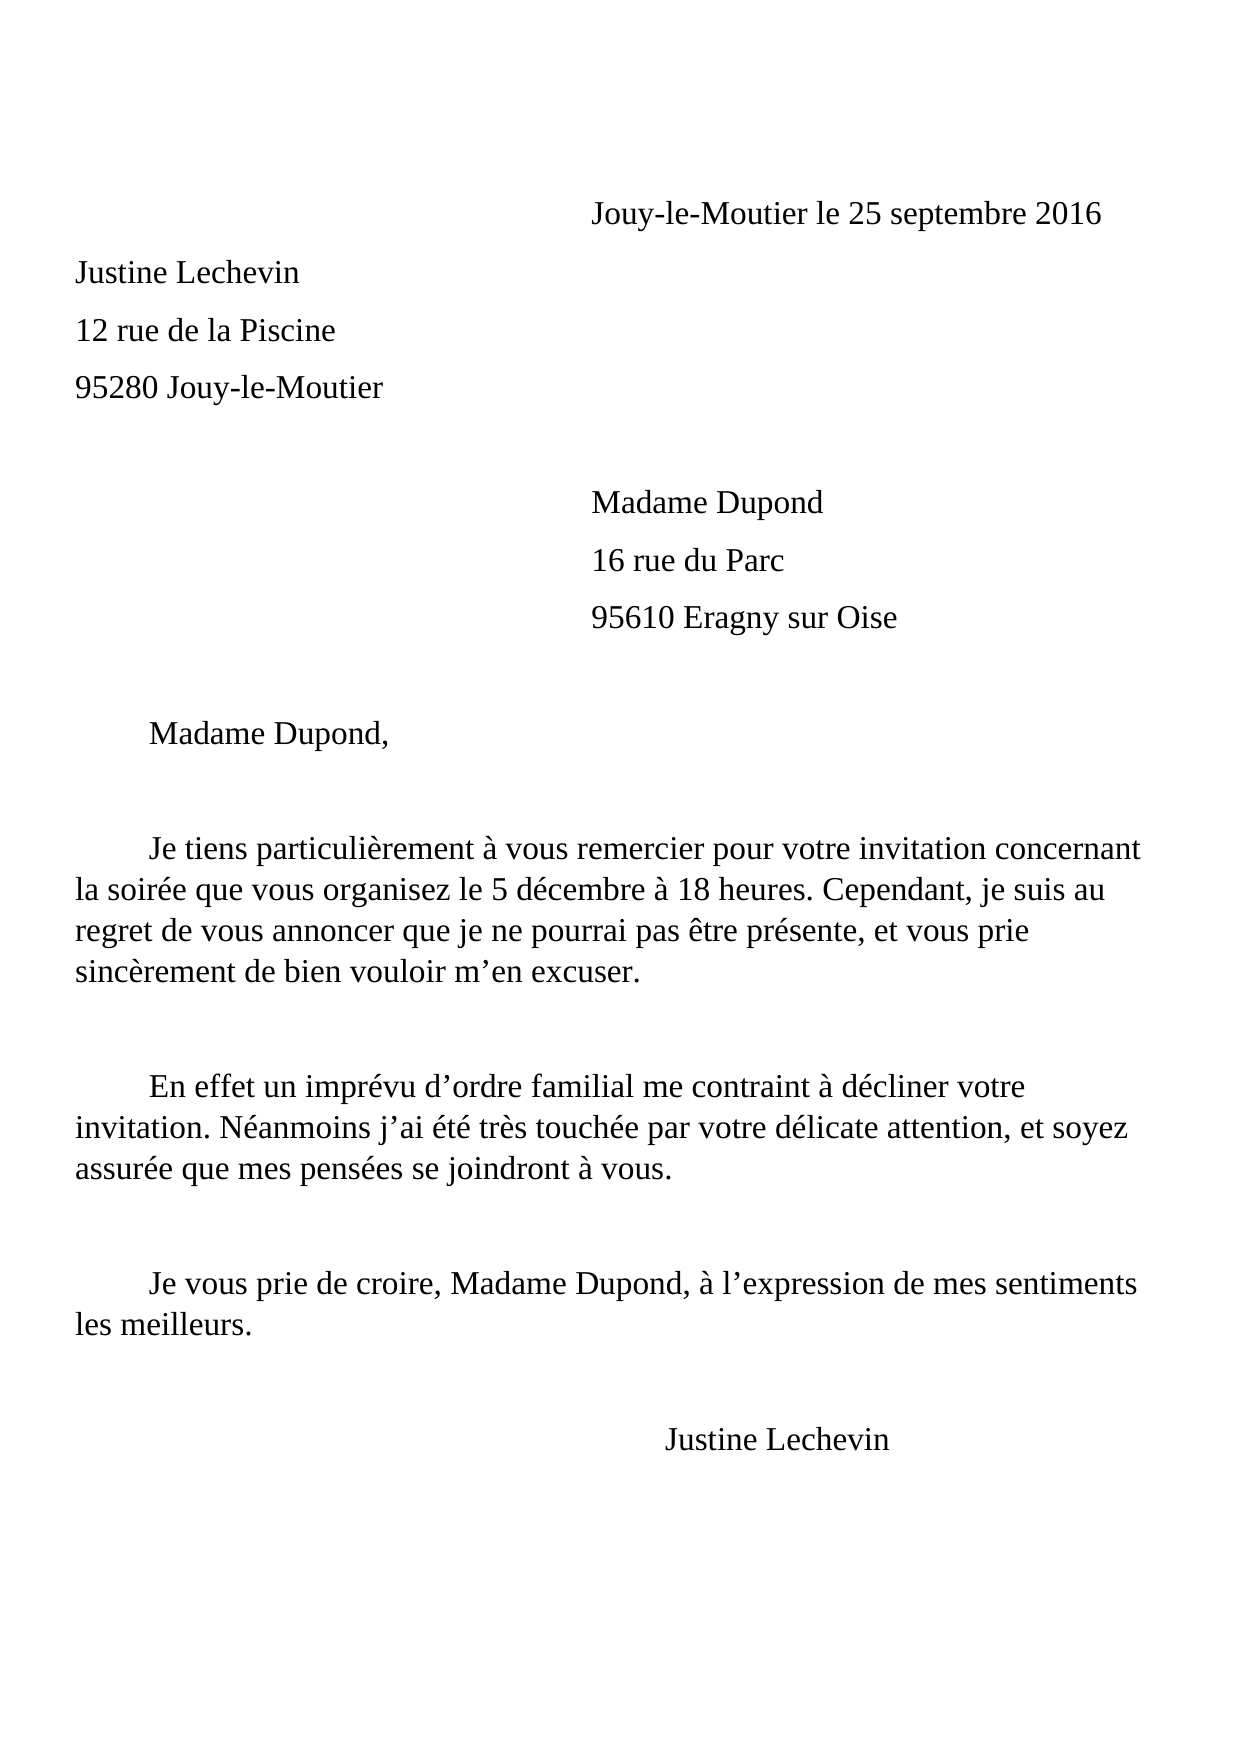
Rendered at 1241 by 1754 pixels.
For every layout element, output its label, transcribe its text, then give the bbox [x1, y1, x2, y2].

text Je vous prie de croire, Madame Dupond, à l’expression de mes sentiments les meilleurs. [75, 1263, 1165, 1343]
text Jouy-le-Moutier le 25 septembre 2016 [75, 193, 1165, 233]
text Madame Dupond, [75, 713, 1165, 751]
text Justine Lechevin [75, 1419, 1165, 1458]
text 12 rue de la Piscine [75, 310, 1165, 348]
text Justine Lechevin [75, 252, 1165, 291]
text 95610 Eragny sur Oise [75, 598, 1165, 636]
text Je tiens particulièrement à vous remercier pour votre invitation concernant la soirée que vous organisez le 5 décembre à 18 heures. Cependant, je suis au regret de vous annoncer que je ne pourrai pas être présente, et vous prie sincèrement de bien vouloir m’en excuser. [75, 828, 1165, 989]
text 95280 Jouy-le-Moutier [75, 367, 1165, 406]
text 16 rue du Parc [75, 540, 1165, 578]
text En effet un imprévu d’ordre familial me contraint à décliner votre invitation. Néanmoins j’ai été très touchée par votre délicate attention, et soyez assurée que mes pensées se joindront à vous. [75, 1066, 1165, 1186]
text Madame Dupond [75, 483, 1165, 521]
